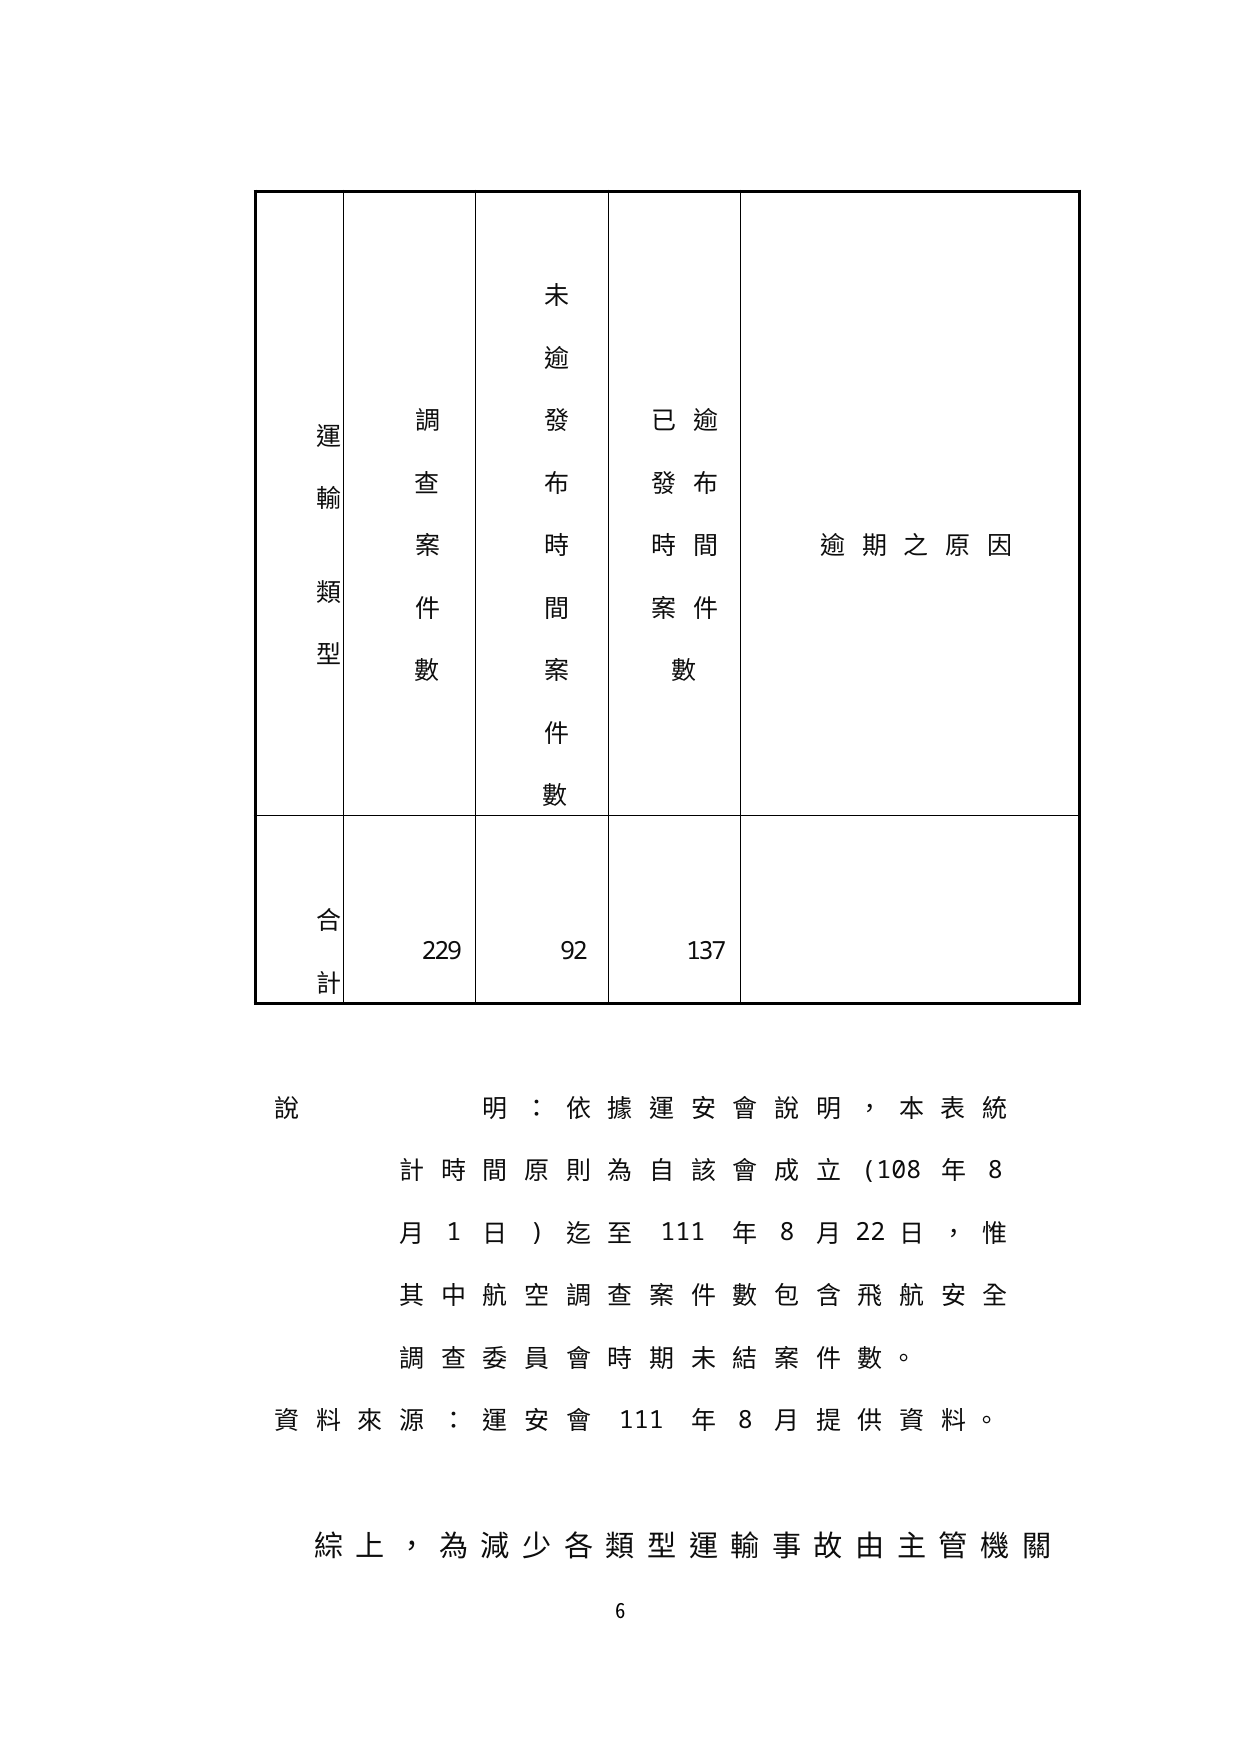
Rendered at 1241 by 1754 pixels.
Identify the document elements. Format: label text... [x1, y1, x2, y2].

table_header 逾期之原因 [741, 193, 1078, 814]
table_cell 137 [609, 816, 740, 1002]
table_header 未逾發布時間案件數 [476, 193, 608, 814]
text 綜上，為減少各類型運輸事故由主管機關 [242, 1502, 1058, 1564]
table_header 已逾發布時間案件數 [609, 193, 740, 814]
table_header 運輸 類型 [257, 193, 343, 814]
table_cell 合計 [257, 816, 343, 1002]
table_cell [741, 816, 1078, 1002]
table_cell 229 [344, 816, 475, 1002]
text 說 明：依據運安會說明，本表統計時間原則為自該會成立(108年8月1日)迄至111年8月22日，惟其中航空調查案件數包含飛航安全調查委員會時期未結案件數。 [256, 1064, 1050, 1377]
table_cell 92 [476, 816, 608, 1002]
table_header 調查 案件數 [344, 193, 475, 814]
text 資料來源：運安會111年8月提供資料。 [256, 1377, 1050, 1439]
